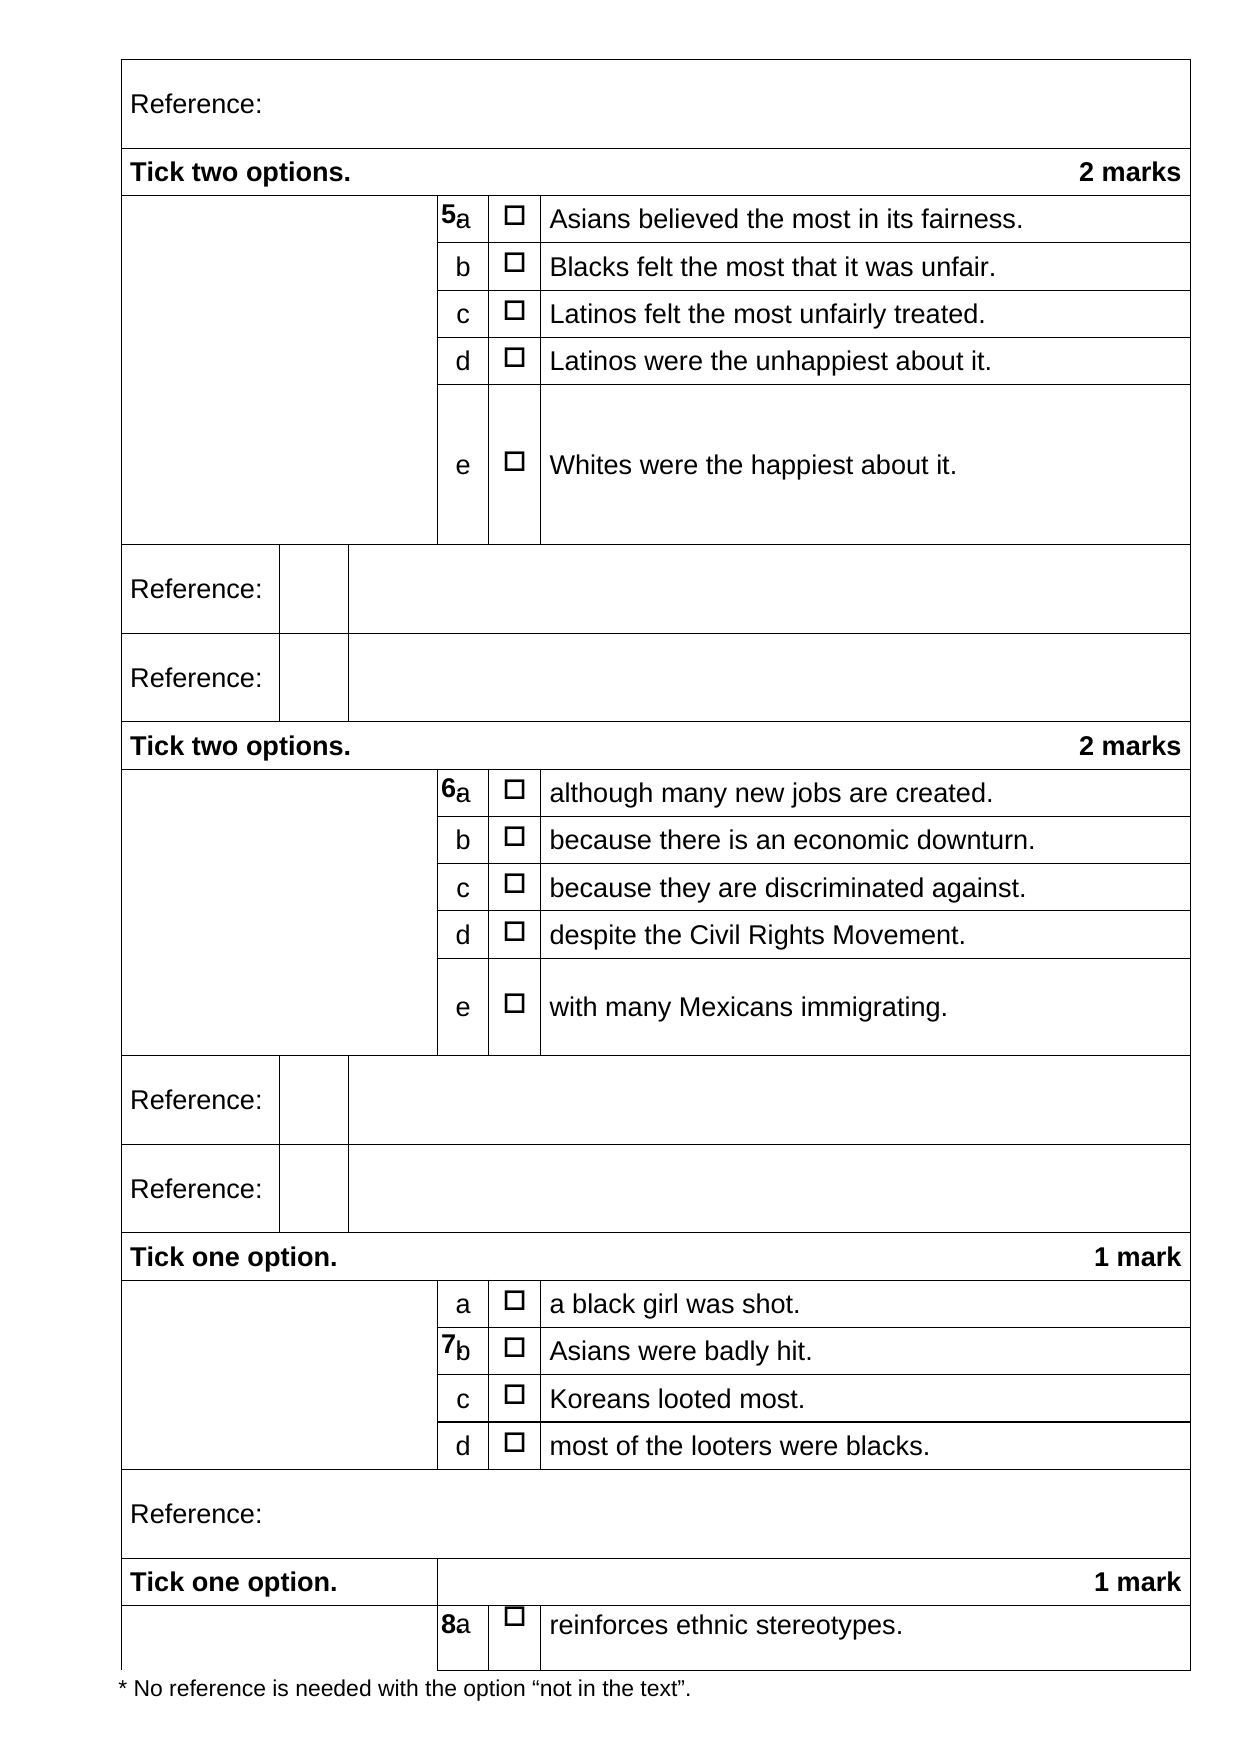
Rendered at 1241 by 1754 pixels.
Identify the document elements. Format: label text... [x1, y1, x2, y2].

table_cell  [489, 196, 540, 242]
table_cell [489, 1233, 540, 1279]
table_cell [437, 1470, 489, 1557]
table_cell c [438, 1375, 488, 1421]
table_cell [280, 545, 348, 633]
table_cell [489, 634, 540, 721]
table_cell Reference: [122, 1145, 279, 1232]
table_cell [489, 545, 540, 633]
table_cell a [438, 1606, 488, 1670]
table_cell Tick one option. [122, 1559, 437, 1605]
table_cell Reference: [122, 60, 437, 148]
table_cell  [489, 959, 540, 1055]
table_cell [437, 1056, 489, 1144]
table_cell Reference: [122, 545, 279, 633]
table_cell although many new jobs are created. [541, 770, 1190, 816]
table_cell Reference: [122, 634, 279, 721]
table_cell Some believe that blacks cannot easily find employment [122, 770, 437, 1055]
table_cell  [489, 817, 540, 863]
table_cell [540, 1056, 1190, 1144]
table_cell with many Mexicans immigrating. [541, 959, 1190, 1055]
table_cell  [489, 864, 540, 910]
table_cell [489, 1470, 540, 1557]
table_cell reinforces ethnic stereotypes. [541, 1606, 1190, 1670]
table_cell e [438, 385, 488, 544]
table_cell  [489, 1606, 540, 1670]
table_cell Tick two options. [122, 722, 437, 768]
table_cell [437, 545, 489, 633]
table_cell  [489, 291, 540, 337]
table_cell  [489, 243, 540, 289]
table_cell  [489, 1328, 540, 1374]
table_cell  [489, 770, 540, 816]
table_cell Reference: [122, 1470, 437, 1557]
table_cell [489, 149, 540, 195]
table_cell d [438, 911, 488, 958]
table_cell 2 marks [540, 149, 1190, 195]
table_cell [438, 1559, 489, 1605]
table_cell [349, 1056, 437, 1144]
table_cell  [489, 338, 540, 384]
table_cell [437, 1145, 489, 1232]
table_cell 1 mark [540, 1233, 1190, 1279]
table_cell According to this article, “Crash” [122, 1606, 437, 1670]
table_cell most of the looters were blacks. [541, 1423, 1190, 1469]
table_cell Latinos felt the most unfairly treated. [541, 291, 1190, 337]
table_cell [349, 545, 437, 633]
table_cell because they are discriminated against. [541, 864, 1190, 910]
table_cell [540, 1470, 1190, 1557]
table_cell [540, 545, 1190, 633]
table_cell [540, 634, 1190, 721]
table_cell  [489, 1375, 540, 1421]
table_cell c [438, 864, 488, 910]
table_cell [280, 1056, 348, 1144]
table_cell [489, 60, 540, 148]
table_cell [489, 1145, 540, 1232]
table_cell [437, 634, 489, 721]
table_cell b [438, 817, 488, 863]
table_cell [280, 1145, 348, 1232]
table_cell In the 1992 riots [122, 1281, 437, 1469]
table_cell Whites were the happiest about it. [541, 385, 1190, 544]
table_cell  [489, 1423, 540, 1469]
table_cell [437, 722, 489, 768]
table_cell [437, 60, 489, 148]
table_cell  [489, 911, 540, 958]
table_cell Tick one option. [122, 1233, 437, 1279]
table_cell Blacks felt the most that it was unfair. [541, 243, 1190, 289]
table_cell In 2005, polls among ethnic groups about police treatment in LA showed that [122, 196, 437, 544]
table_cell [349, 1145, 437, 1232]
table_cell [489, 1559, 540, 1605]
table_cell 2 marks [540, 722, 1190, 768]
table_cell [489, 1056, 540, 1144]
table_cell a black girl was shot. [541, 1281, 1190, 1327]
table_cell Koreans looted most. [541, 1375, 1190, 1421]
table_cell [437, 1233, 489, 1279]
table_cell [540, 60, 1190, 148]
table_cell Reference: [122, 1056, 279, 1144]
table_cell [280, 634, 348, 721]
table_cell despite the Civil Rights Movement. [541, 911, 1190, 958]
table_cell Tick two options. [122, 149, 437, 195]
table_cell b [438, 243, 488, 289]
table_cell because there is an economic downturn. [541, 817, 1190, 863]
table_cell d [438, 1423, 488, 1469]
table_cell Asians believed the most in its fairness. [541, 196, 1190, 242]
table_cell [437, 149, 489, 195]
table_cell  [489, 385, 540, 544]
table_cell d [438, 338, 488, 384]
table_cell [540, 1145, 1190, 1232]
table_cell [349, 634, 437, 721]
table_cell [489, 722, 540, 768]
table_cell b [438, 1328, 488, 1374]
table_cell Latinos were the unhappiest about it. [541, 338, 1190, 384]
table_cell c [438, 291, 488, 337]
table_cell Asians were badly hit. [541, 1328, 1190, 1374]
table_cell  [489, 1281, 540, 1327]
table_cell 1 mark [540, 1559, 1190, 1605]
table_cell a [438, 196, 488, 242]
table_cell a [438, 770, 488, 816]
table_cell e [438, 959, 488, 1055]
table_cell a [438, 1281, 488, 1327]
